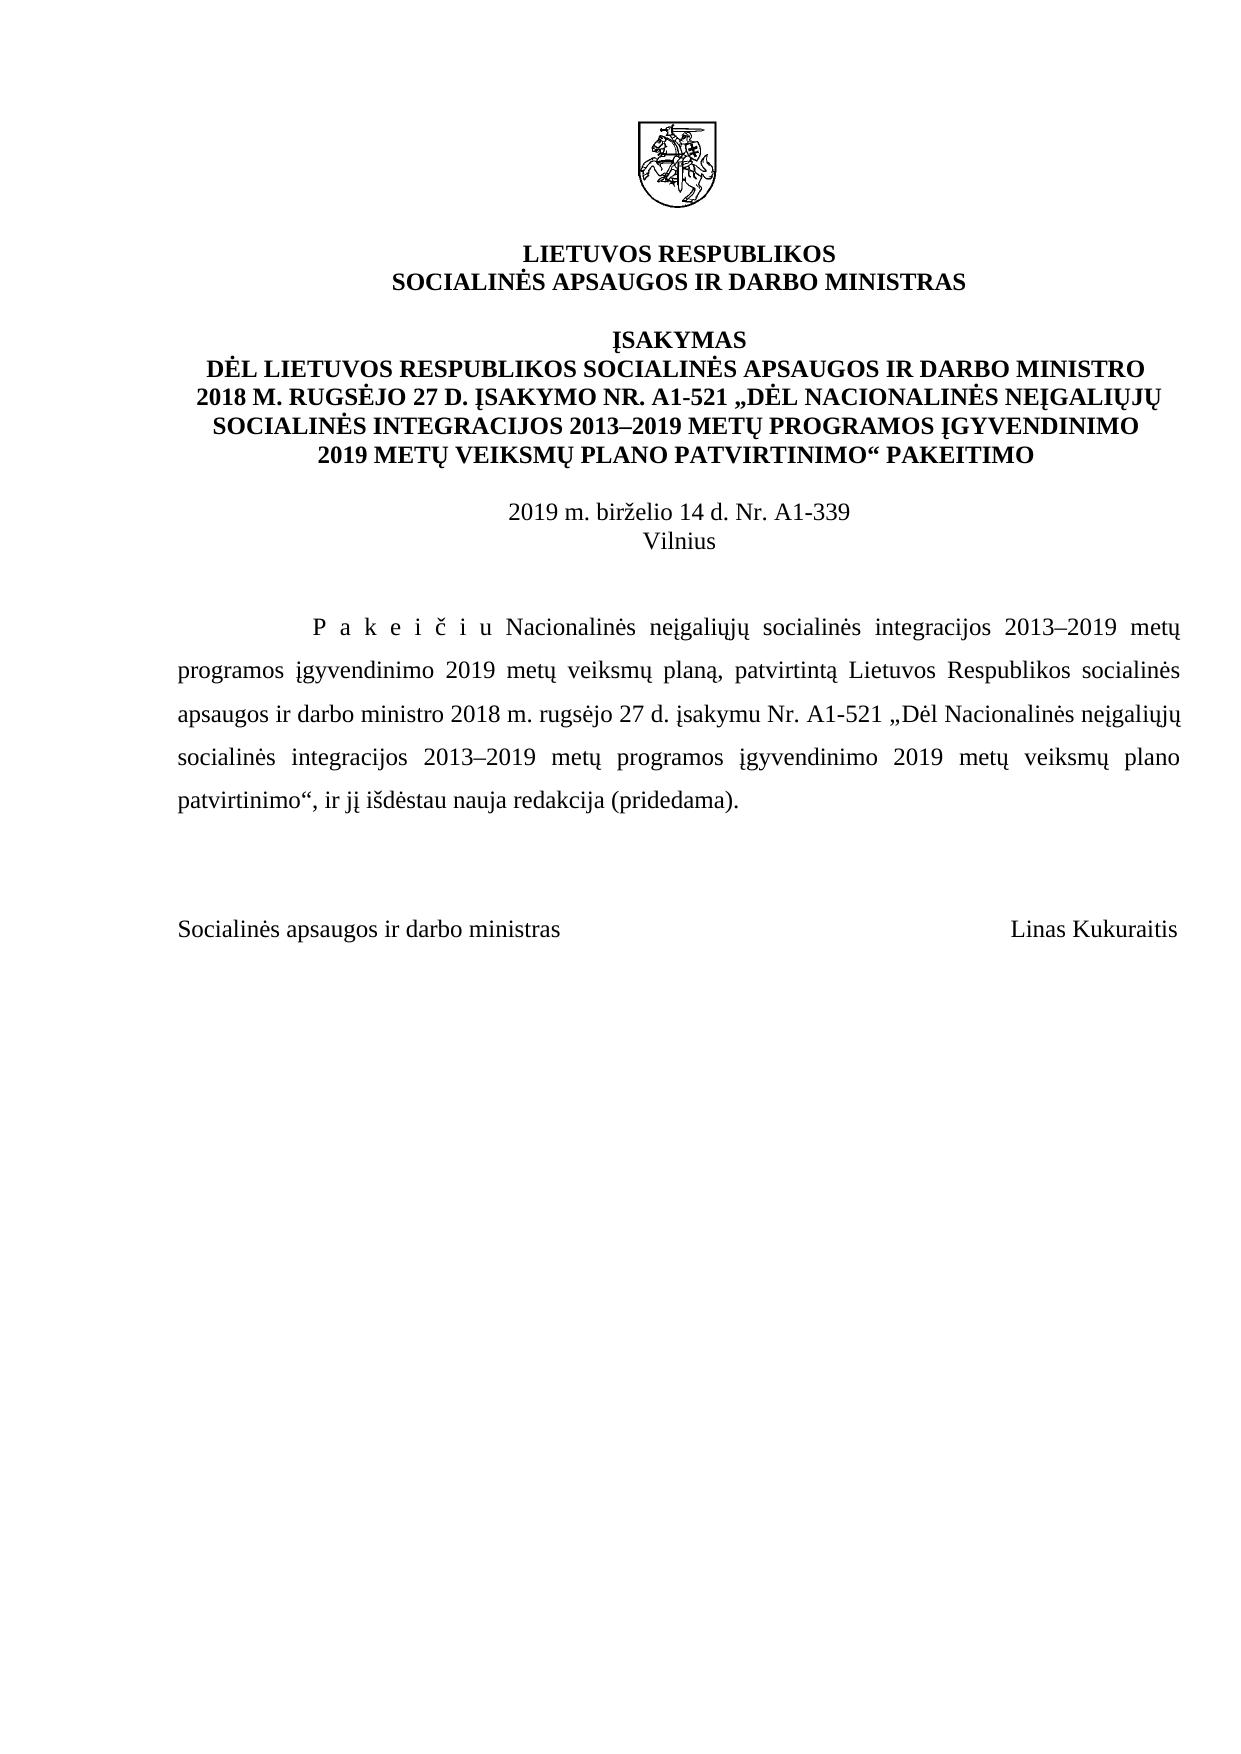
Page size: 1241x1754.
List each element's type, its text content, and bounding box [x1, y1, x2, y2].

text ĮSAKYMAS [177, 325, 1181, 354]
text DĖL LIETUVOS RESPUBLIKOS SOCIALINĖS APSAUGOS IR DARBO MINISTRO 2018 M. RUGSĖJO 27 D. ĮSAKYMO NR. A1-521 „DĖL NACIONALINĖS NEĮGALIŲJŲ SOCIALINĖS INTEGRACIJOS 2013–2019 METŲ PROGRAMOS ĮGYVENDINIMO 2019 METŲ VEIKSMŲ PLANO PATVIRTINIMO“ PAKEITIMO [177, 354, 1181, 469]
text P a k e i č i u Nacionalinės neįgaliųjų socialinės integracijos 2013–2019 metų programos įgyvendinimo 2019 metų veiksmų planą, patvirtintą Lietuvos Respublikos socialinės apsaugos ir darbo ministro 2018 m. rugsėjo 27 d. įsakymu Nr. A1-521 „Dėl Nacionalinės neįgaliųjų socialinės integracijos 2013–2019 metų programos įgyvendinimo 2019 metų veiksmų plano patvirtinimo“, ir jį išdėstau nauja redakcija (pridedama). [177, 612, 1181, 814]
text LIETUVOS RESPUBLIKOS [177, 239, 1181, 267]
text Socialinės apsaugos ir darbo ministras Linas Kukuraitis [177, 914, 1181, 943]
text SOCIALINĖS APSAUGOS IR DARBO MINISTRAS [177, 267, 1181, 296]
text 2019 m. birželio 14 d. Nr. A1-339 [177, 497, 1181, 526]
text Vilnius [177, 526, 1181, 555]
